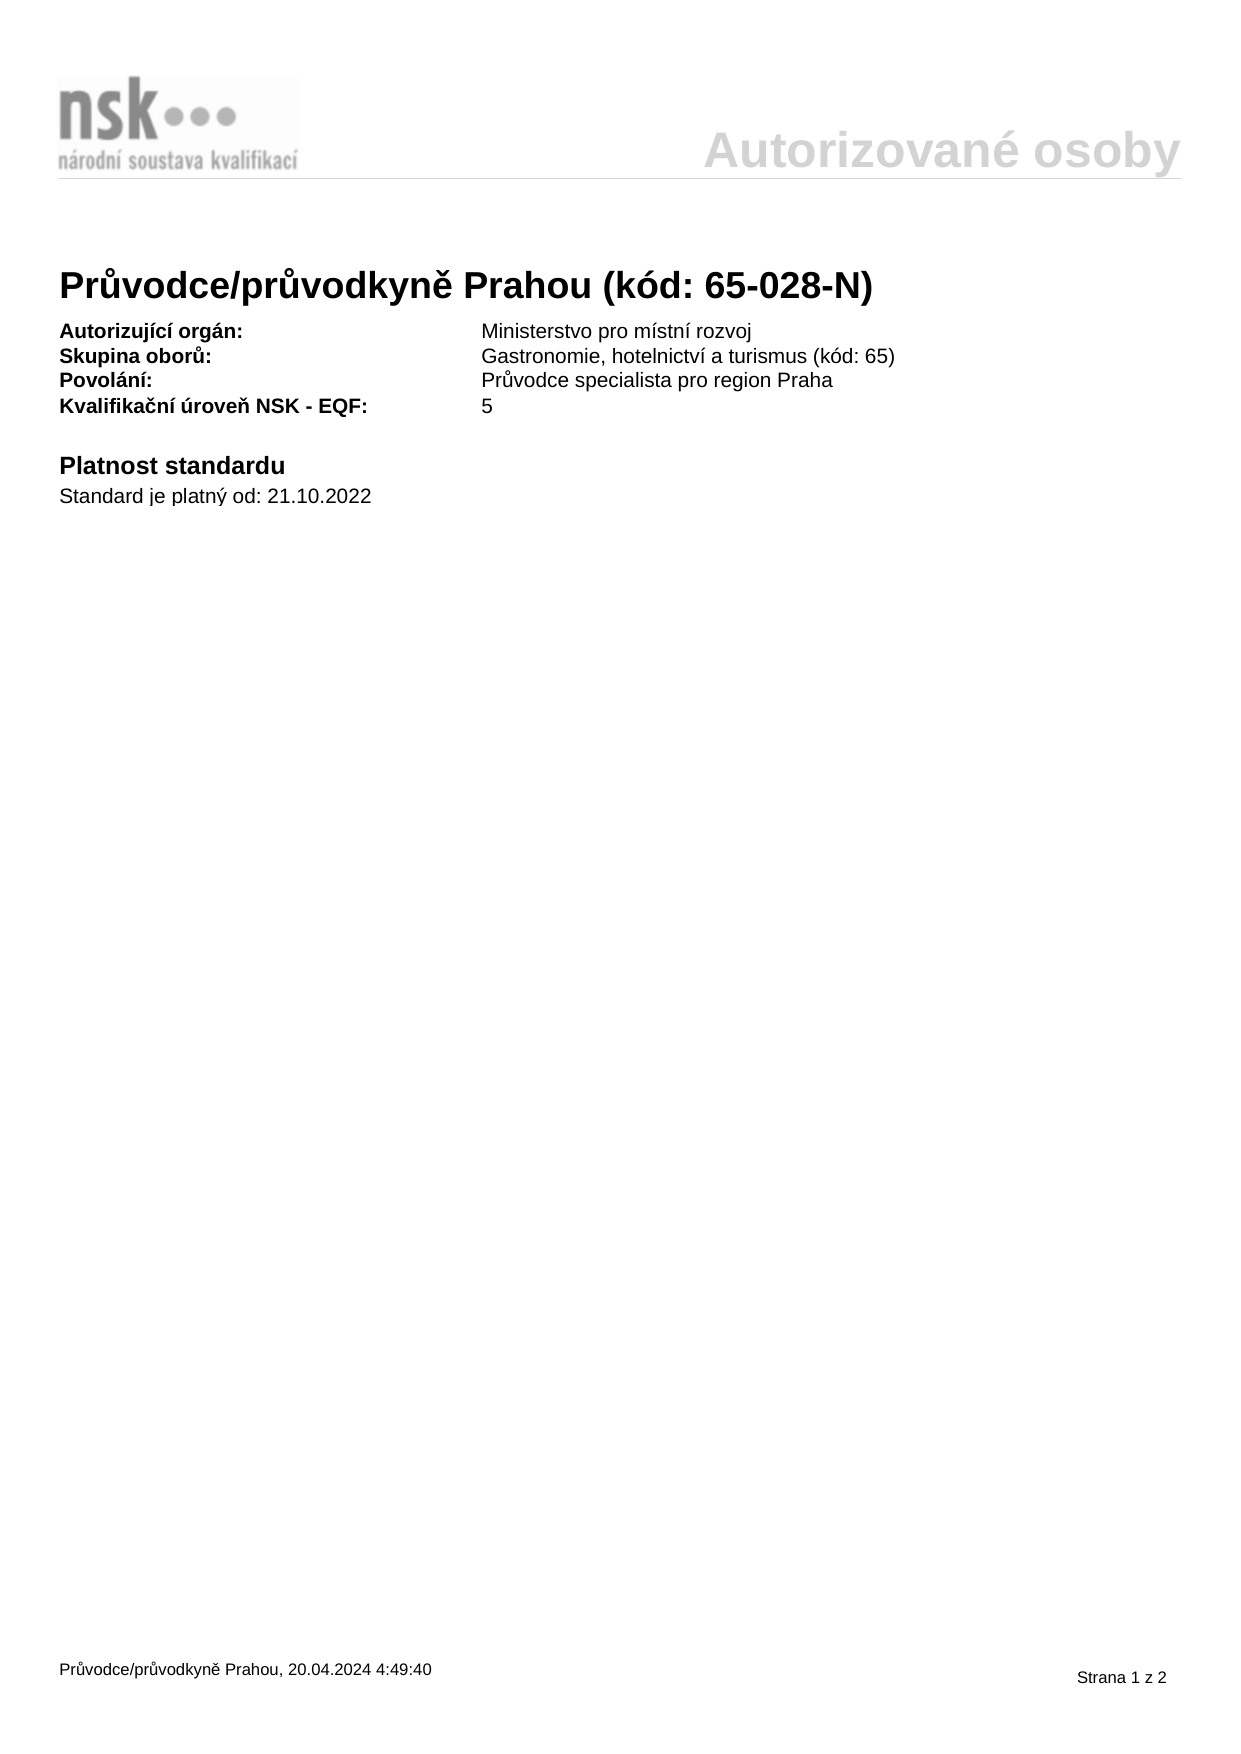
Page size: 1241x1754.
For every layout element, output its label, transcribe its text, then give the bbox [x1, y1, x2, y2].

table_cell [119, 418, 481, 447]
table_cell Ministerstvo pro místní rozvoj [481, 319, 1181, 344]
table_cell [59, 179, 1181, 196]
table_cell [1167, 196, 1181, 224]
table_cell [481, 1106, 617, 1383]
table_cell [481, 806, 617, 1106]
table_cell [481, 1384, 617, 1659]
table_cell [59, 1384, 119, 1659]
table_cell Standard je platný od: 21.10.2022 [59, 484, 1181, 506]
table_cell Gastronomie, hotelnictví a turismus (kód: 65) [481, 344, 1181, 368]
table_cell Povolání: [59, 368, 481, 392]
table_cell [59, 1106, 119, 1383]
table_cell [119, 1384, 481, 1659]
table_cell [119, 806, 481, 1106]
table_cell [618, 1106, 626, 1383]
table_cell [1167, 1660, 1181, 1696]
table_cell [119, 1106, 481, 1383]
table_cell [886, 196, 1167, 224]
table_cell [59, 172, 119, 178]
table_cell [626, 196, 860, 224]
table_cell [886, 1106, 1167, 1383]
table_cell [618, 172, 626, 178]
table_cell Průvodce specialista pro region Praha [481, 368, 1181, 393]
table_cell [481, 196, 617, 224]
table_cell Skupina oborů: [59, 344, 481, 368]
table_cell [860, 1106, 886, 1383]
table_cell [1167, 1384, 1181, 1659]
table_cell [618, 307, 626, 319]
table_cell [481, 506, 617, 806]
table_cell [626, 806, 860, 1106]
table_cell [626, 506, 860, 806]
table_cell [481, 418, 617, 447]
table_cell [860, 1384, 886, 1659]
table_cell [119, 172, 481, 178]
table_cell [59, 506, 119, 806]
table_cell [119, 506, 481, 806]
table_cell [618, 418, 626, 447]
table_cell [626, 307, 860, 319]
table_cell [860, 418, 886, 447]
table_cell [860, 806, 886, 1106]
table_cell [626, 418, 860, 447]
table_cell [59, 418, 119, 447]
table_cell [886, 506, 1167, 806]
table_cell [481, 172, 617, 178]
table_cell [59, 196, 119, 224]
table_cell Platnost standardu [59, 448, 1181, 483]
table_cell [1167, 1106, 1181, 1383]
picture [57, 59, 619, 172]
table_cell Strana 1 z 2 [860, 1660, 1167, 1696]
table_cell Průvodce/průvodkyně Prahou, 20.04.2024 4:49:40 [59, 1660, 860, 1696]
table_cell [886, 1384, 1167, 1659]
table_cell [618, 806, 626, 1106]
table_cell [618, 506, 626, 806]
table_cell [481, 307, 617, 319]
table_header [619, 59, 626, 172]
table_header Autorizované osoby [626, 59, 1181, 178]
table_cell [119, 196, 481, 224]
table_cell [618, 1384, 626, 1659]
table_cell [59, 307, 119, 319]
table_cell [1167, 806, 1181, 1106]
table_cell [119, 307, 481, 319]
table_cell [1167, 307, 1181, 319]
table_cell [886, 806, 1167, 1106]
table_cell Autorizující orgán: [59, 319, 481, 343]
table_cell Průvodce/průvodkyně Prahou (kód: 65-028-N) [59, 224, 1181, 307]
table_cell [626, 1384, 860, 1659]
table_cell Kvalifikační úroveň NSK - EQF: [59, 394, 481, 417]
table_cell [626, 1106, 860, 1383]
table_cell [1167, 506, 1181, 806]
table_cell 5 [481, 394, 1181, 417]
table_cell [59, 806, 119, 1106]
table_cell [886, 418, 1167, 447]
table_cell [886, 307, 1167, 319]
table_cell [618, 196, 626, 224]
table_cell [860, 506, 886, 806]
table_cell [860, 307, 886, 319]
table_cell [1167, 418, 1181, 447]
table_cell [860, 196, 886, 224]
